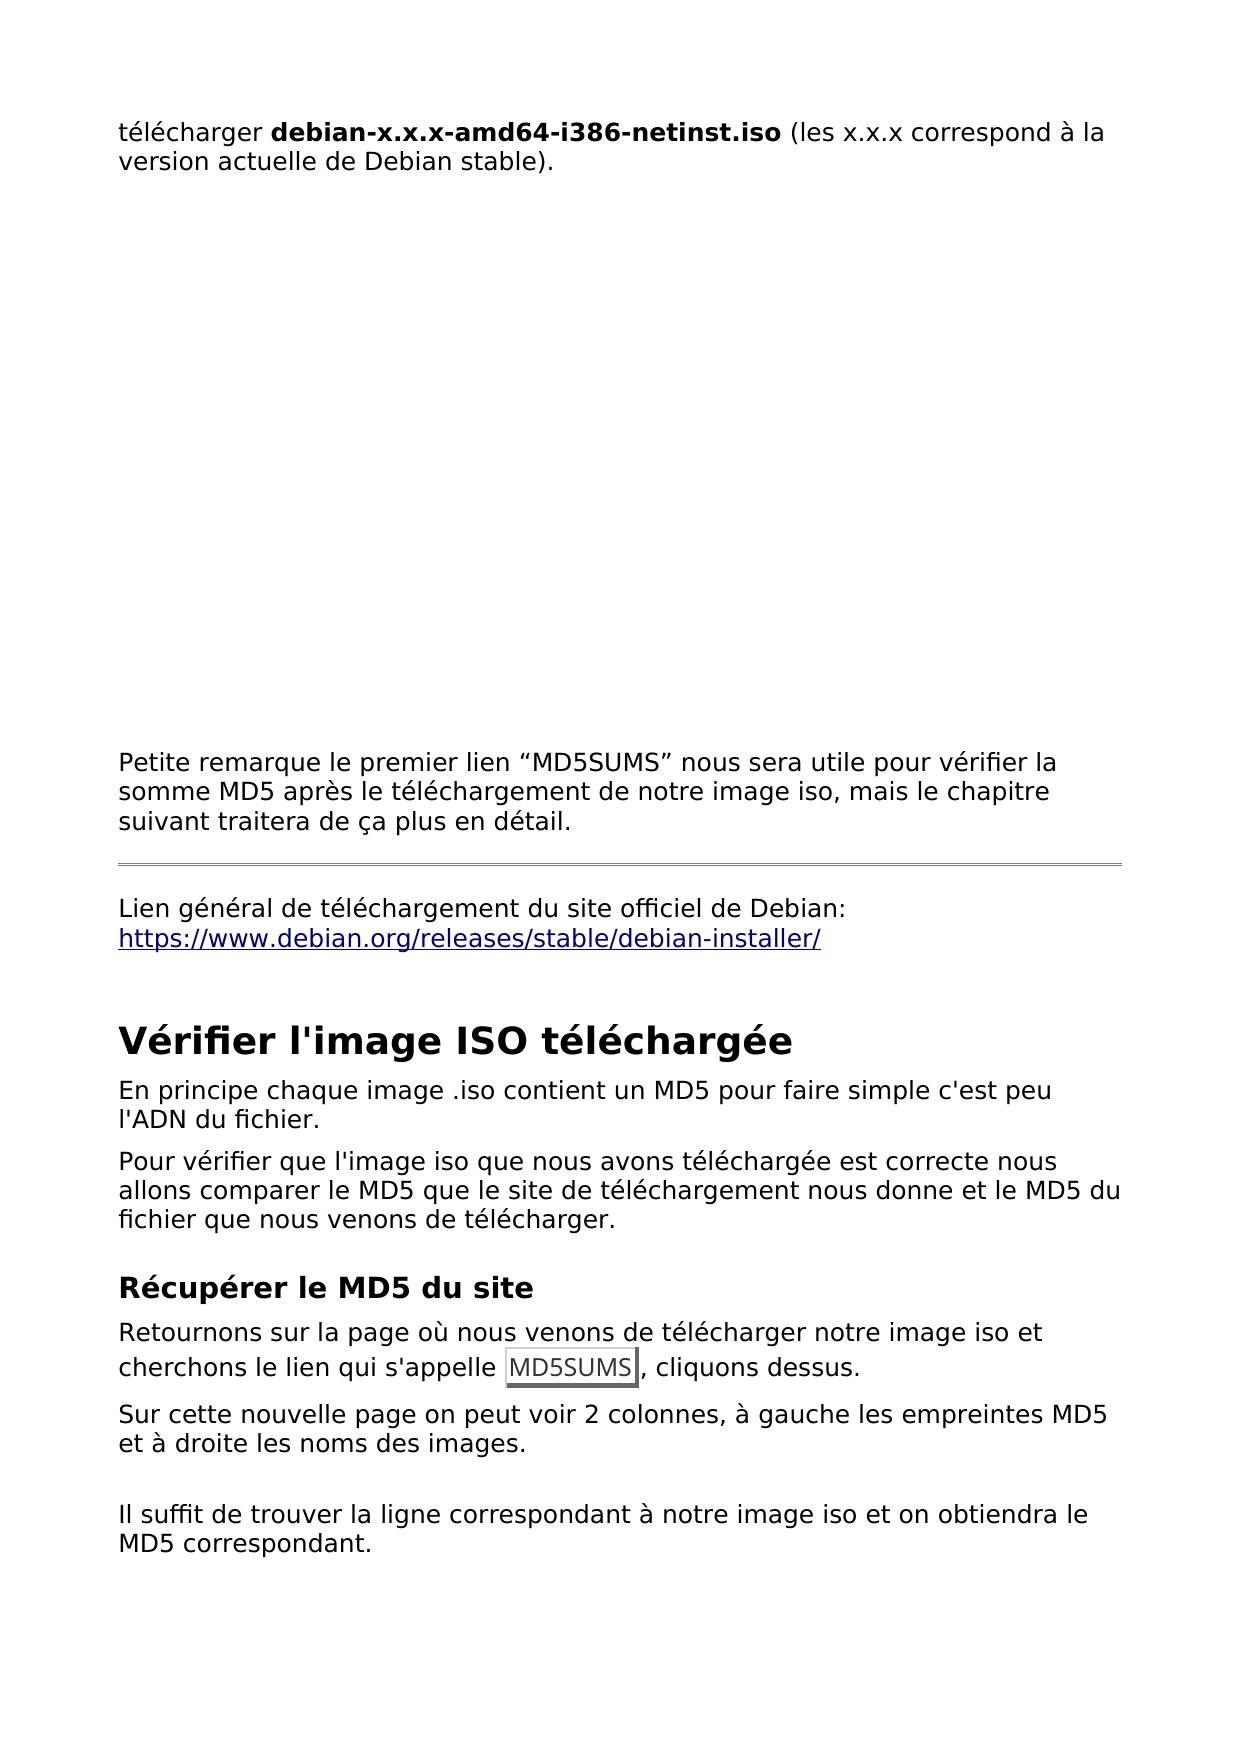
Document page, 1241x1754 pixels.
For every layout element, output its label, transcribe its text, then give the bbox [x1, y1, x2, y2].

text Il suffit de trouver la ligne correspondant à notre image iso et on obtiendra le MD5 correspondant. [118, 1500, 1122, 1558]
text Petite remarque le premier lien “MD5SUMS” nous sera utile pour vérifier la somme MD5 après le téléchargement de notre image iso, mais le chapitre suivant traitera de ça plus en détail. [118, 748, 1122, 836]
text Pour vérifier que l'image iso que nous avons téléchargée est correcte nous allons comparer le MD5 que le site de téléchargement nous donne et le MD5 du fichier que nous venons de télécharger. [118, 1147, 1122, 1234]
text Retournons sur la page où nous venons de télécharger notre image iso et cherchons le lien qui s'appelle MD5SUMS, cliquons dessus. [118, 1318, 1122, 1388]
subtitle Récupérer le MD5 du site [118, 1272, 1122, 1306]
text Lien général de téléchargement du site officiel de Debian: https://www.debian.org/releases/stable/debian-installer/ [118, 895, 1122, 982]
text En principe chaque image .iso contient un MD5 pour faire simple c'est peu l'ADN du fichier. [118, 1076, 1122, 1134]
text télécharger debian-x.x.x-amd64-i386-netinst.iso (les x.x.x correspond à la version actuelle de Debian stable). [118, 118, 1122, 176]
text Sur cette nouvelle page on peut voir 2 colonnes, à gauche les empreintes MD5 et à droite les noms des images. [118, 1400, 1122, 1488]
subtitle Vérifier l'image ISO téléchargée [118, 1020, 1122, 1063]
